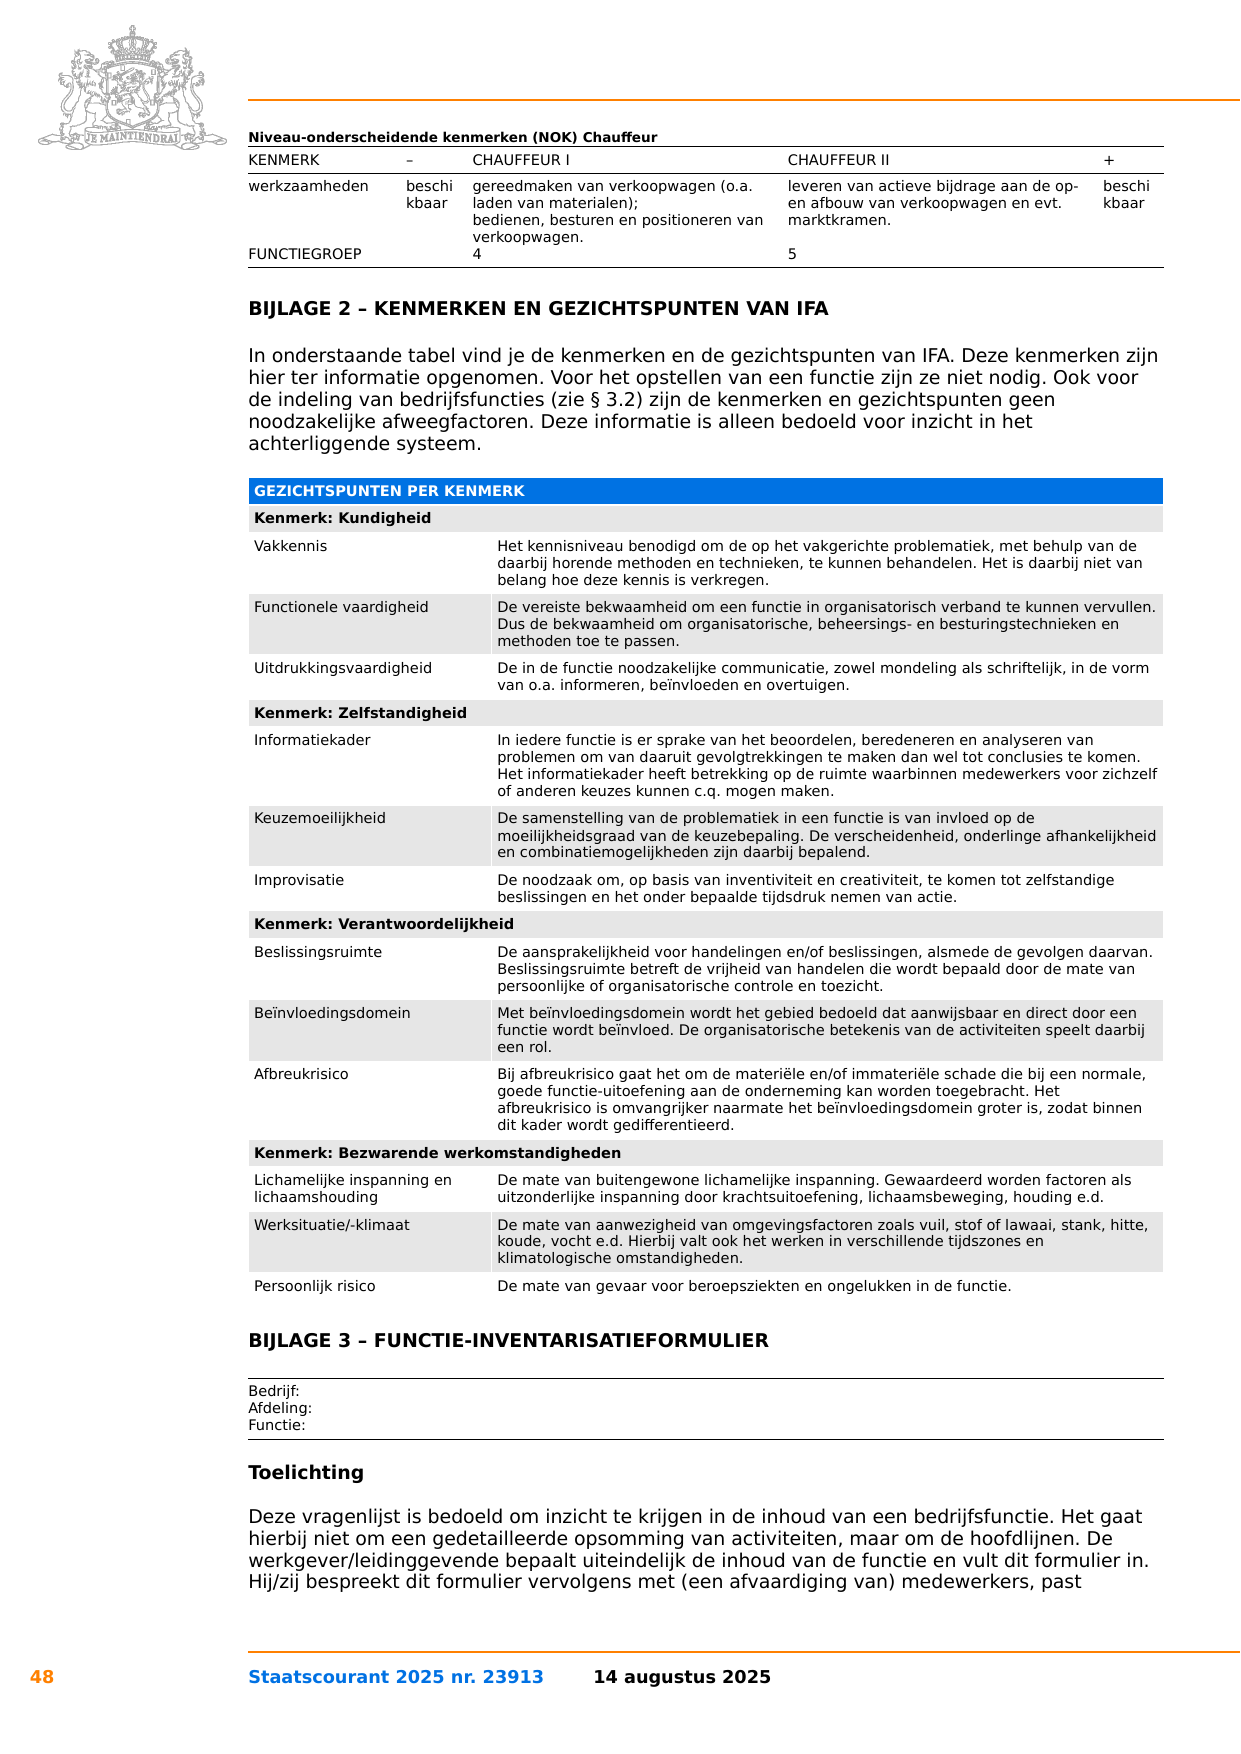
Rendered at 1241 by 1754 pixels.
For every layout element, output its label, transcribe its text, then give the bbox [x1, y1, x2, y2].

table_cell De in de functie noodzakelijke communicatie, zowel mondeling als schriftelijk, in de vorm van o.a. informeren, beïnvloeden en overtuigen. [492, 656, 1163, 699]
table_cell CHAUFFEUR I [466, 147, 782, 173]
table_cell Kenmerk: Verantwoordelijkheid [249, 911, 1163, 938]
table_cell [544, 1400, 1163, 1417]
table_cell 5 [782, 246, 1097, 267]
table_cell De mate van gevaar voor beroepsziekten en ongelukken in de functie. [492, 1273, 1163, 1299]
table_cell leveren van actieve bijdrage aan de op- en afbouw van verkoopwagen en evt. marktkramen. [782, 174, 1097, 246]
table_cell Bij afbreukrisico gaat het om de materiële en/of immateriële schade die bij een normale, goede functie-uitoefening aan de onderneming kan worden toegebracht. Het afbreukrisico is omvangrijker naarmate het beïnvloedingsdomein groter is, zodat binnen dit kader wordt gedifferentieerd. [492, 1062, 1163, 1139]
table_cell 4 [466, 246, 782, 267]
table_cell Lichamelijke inspanning en lichaamshouding [249, 1167, 491, 1211]
table_cell gereedmaken van verkoopwagen (o.a. laden van materialen); bedienen, besturen en positioneren van verkoopwagen. [466, 174, 782, 246]
table_cell Uitdrukkingsvaardigheid [249, 656, 491, 699]
table_cell Improvisatie [249, 867, 491, 910]
table_cell De mate van aanwezigheid van omgevingsfactoren zoals vuil, stof of lawaai, stank, hitte, koude, vocht e.d. Hierbij valt ook het werken in verschillende tijdszones en klimatologische omstandigheden. [492, 1212, 1163, 1272]
table_header GEZICHTSPUNTEN PER KENMERK [249, 478, 1163, 504]
table_cell CHAUFFEUR II [782, 147, 1097, 173]
table_cell Werksituatie/-klimaat [249, 1212, 491, 1272]
table_cell Afdeling: [248, 1400, 544, 1417]
text In onderstaande tabel vind je de kenmerken en de gezichtspunten van IFA. Deze kenmerken zijn hier ter informatie opgenomen. Voor het opstellen van een functie zijn ze niet nodig. Ook voor de indeling van bedrijfsfuncties (zie § 3.2) zijn de kenmerken en gezichtspunten geen noodzakelijke afweegfactoren. Deze informatie is alleen bedoeld voor inzicht in het achterliggende systeem. [248, 345, 1163, 455]
table_cell Het kennisniveau benodigd om de op het vakgerichte problematiek, met behulp van de daarbij horende methoden en technieken, te kunnen behandelen. Het is daarbij niet van belang hoe deze kennis is verkregen. [492, 533, 1163, 593]
table_cell Functie: [248, 1417, 544, 1439]
table_cell De vereiste bekwaamheid om een functie in organisatorisch verband te kunnen vervullen. Dus de bekwaamheid om organisatorische, beheersings- en besturingstechnieken en methoden toe te passen. [492, 594, 1163, 654]
table_cell De noodzaak om, op basis van inventiviteit en creativiteit, te komen tot zelfstandige beslissingen en het onder bepaalde tijdsdruk nemen van actie. [492, 867, 1163, 910]
table_cell [1097, 246, 1163, 267]
table_cell De mate van buitengewone lichamelijke inspanning. Gewaardeerd worden factoren als uitzonderlijke inspanning door krachtsuitoefening, lichaamsbeweging, houding e.d. [492, 1167, 1163, 1211]
text Deze vragenlijst is bedoeld om inzicht te krijgen in de inhoud van een bedrijfsfunctie. Het gaat hierbij niet om een gedetailleerde opsomming van activiteiten, maar om de hoofdlijnen. De werkgever/leidinggevende bepaalt uiteindelijk de inhoud van de functie en vult dit formulier in. Hij/zij bespreekt dit formulier vervolgens met (een afvaardiging van) medewerkers, past [248, 1506, 1163, 1593]
subtitle BIJLAGE 2 – KENMERKEN EN GEZICHTSPUNTEN VAN IFA [248, 298, 1163, 320]
table_cell Kenmerk: Bezwarende werkomstandigheden [249, 1140, 1163, 1166]
table_cell Kenmerk: Kundigheid [249, 506, 1163, 532]
table_cell Afbreukrisico [249, 1062, 491, 1139]
table_cell [400, 246, 466, 267]
table_cell beschikbaar [1097, 174, 1163, 246]
table_cell Informatiekader [249, 728, 491, 805]
table_cell Beslissingsruimte [249, 939, 491, 999]
table_cell Vakkennis [249, 533, 491, 593]
subtitle Toelichting [248, 1462, 1163, 1484]
table_cell Functionele vaardigheid [249, 594, 491, 654]
picture [38, 25, 227, 150]
table_header Bedrijf: [248, 1379, 544, 1400]
table_cell KENMERK [248, 147, 400, 173]
table_cell Persoonlijk risico [249, 1273, 491, 1299]
table_cell werkzaamheden [248, 174, 400, 246]
table_cell FUNCTIEGROEP [248, 246, 400, 267]
subtitle BIJLAGE 3 – FUNCTIE-INVENTARISATIEFORMULIER [248, 1330, 1163, 1352]
table_cell beschikbaar [400, 174, 466, 246]
table_cell In iedere functie is er sprake van het beoordelen, beredeneren en analyseren van problemen om van daaruit gevolgtrekkingen te maken dan wel tot conclusies te komen. Het informatiekader heeft betrekking op de ruimte waarbinnen medewerkers voor zichzelf of anderen keuzes kunnen c.q. mogen maken. [492, 728, 1163, 805]
table_header Niveau-onderscheidende kenmerken (NOK) Chauffeur [248, 130, 1163, 146]
table_cell – [400, 147, 466, 173]
table_cell [544, 1417, 1163, 1439]
table_cell + [1097, 147, 1163, 173]
table_cell Keuzemoeilijkheid [249, 806, 491, 866]
table_header [544, 1379, 1163, 1400]
table_cell Met beïnvloedingsdomein wordt het gebied bedoeld dat aanwijsbaar en direct door een functie wordt beïnvloed. De organisatorische betekenis van de activiteiten speelt daarbij een rol. [492, 1000, 1163, 1061]
table_cell Beïnvloedingsdomein [249, 1000, 491, 1061]
table_cell Kenmerk: Zelfstandigheid [249, 700, 1163, 726]
table_cell De samenstelling van de problematiek in een functie is van invloed op de moeilijkheidsgraad van de keuzebepaling. De verscheidenheid, onderlinge afhankelijkheid en combinatiemogelijkheden zijn daarbij bepalend. [492, 806, 1163, 866]
table_cell De aansprakelijkheid voor handelingen en/of beslissingen, alsmede de gevolgen daarvan. Beslissingsruimte betreft de vrijheid van handelen die wordt bepaald door de mate van persoonlijke of organisatorische controle en toezicht. [492, 939, 1163, 999]
